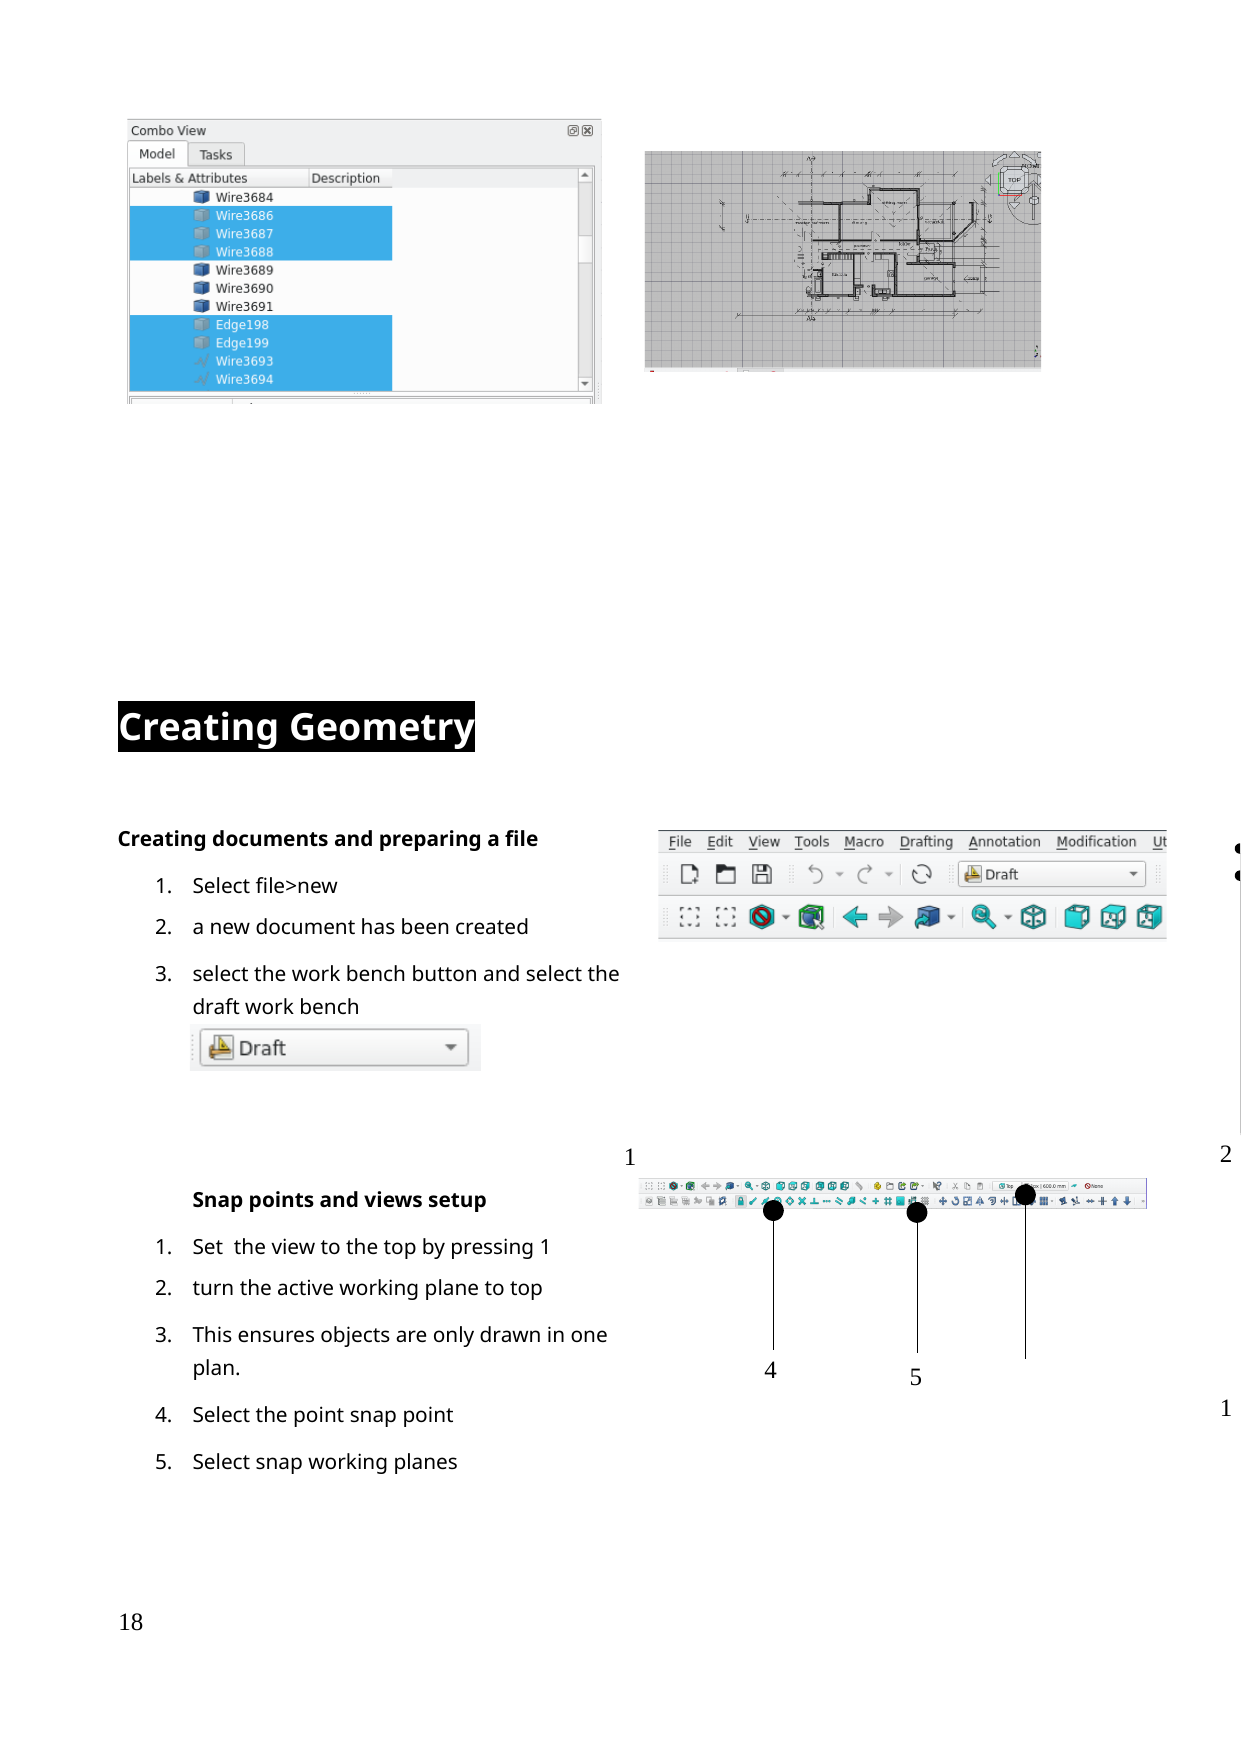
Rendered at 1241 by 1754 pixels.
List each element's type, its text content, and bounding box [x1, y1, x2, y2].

table_cell Snap points and views setup Set the view to the top by pressing 1 turn the active working plane to top This ensures objects are only drawn in one plan. Select the point snap point Select snap working planes [117, 1179, 656, 1493]
picture [189, 1024, 481, 1071]
picture [127, 118, 602, 404]
table_cell [118, 118, 1122, 412]
table_header Creating documents and preparing a file Select file>new a new document has been created select the work bench button and select the draft work bench [117, 818, 656, 1178]
picture [638, 1178, 1147, 1209]
table_cell [656, 1209, 1129, 1493]
table_header [656, 818, 1129, 1178]
picture [658, 830, 1167, 942]
subtitle Creating Geometry [118, 701, 1122, 752]
picture [644, 151, 1042, 372]
